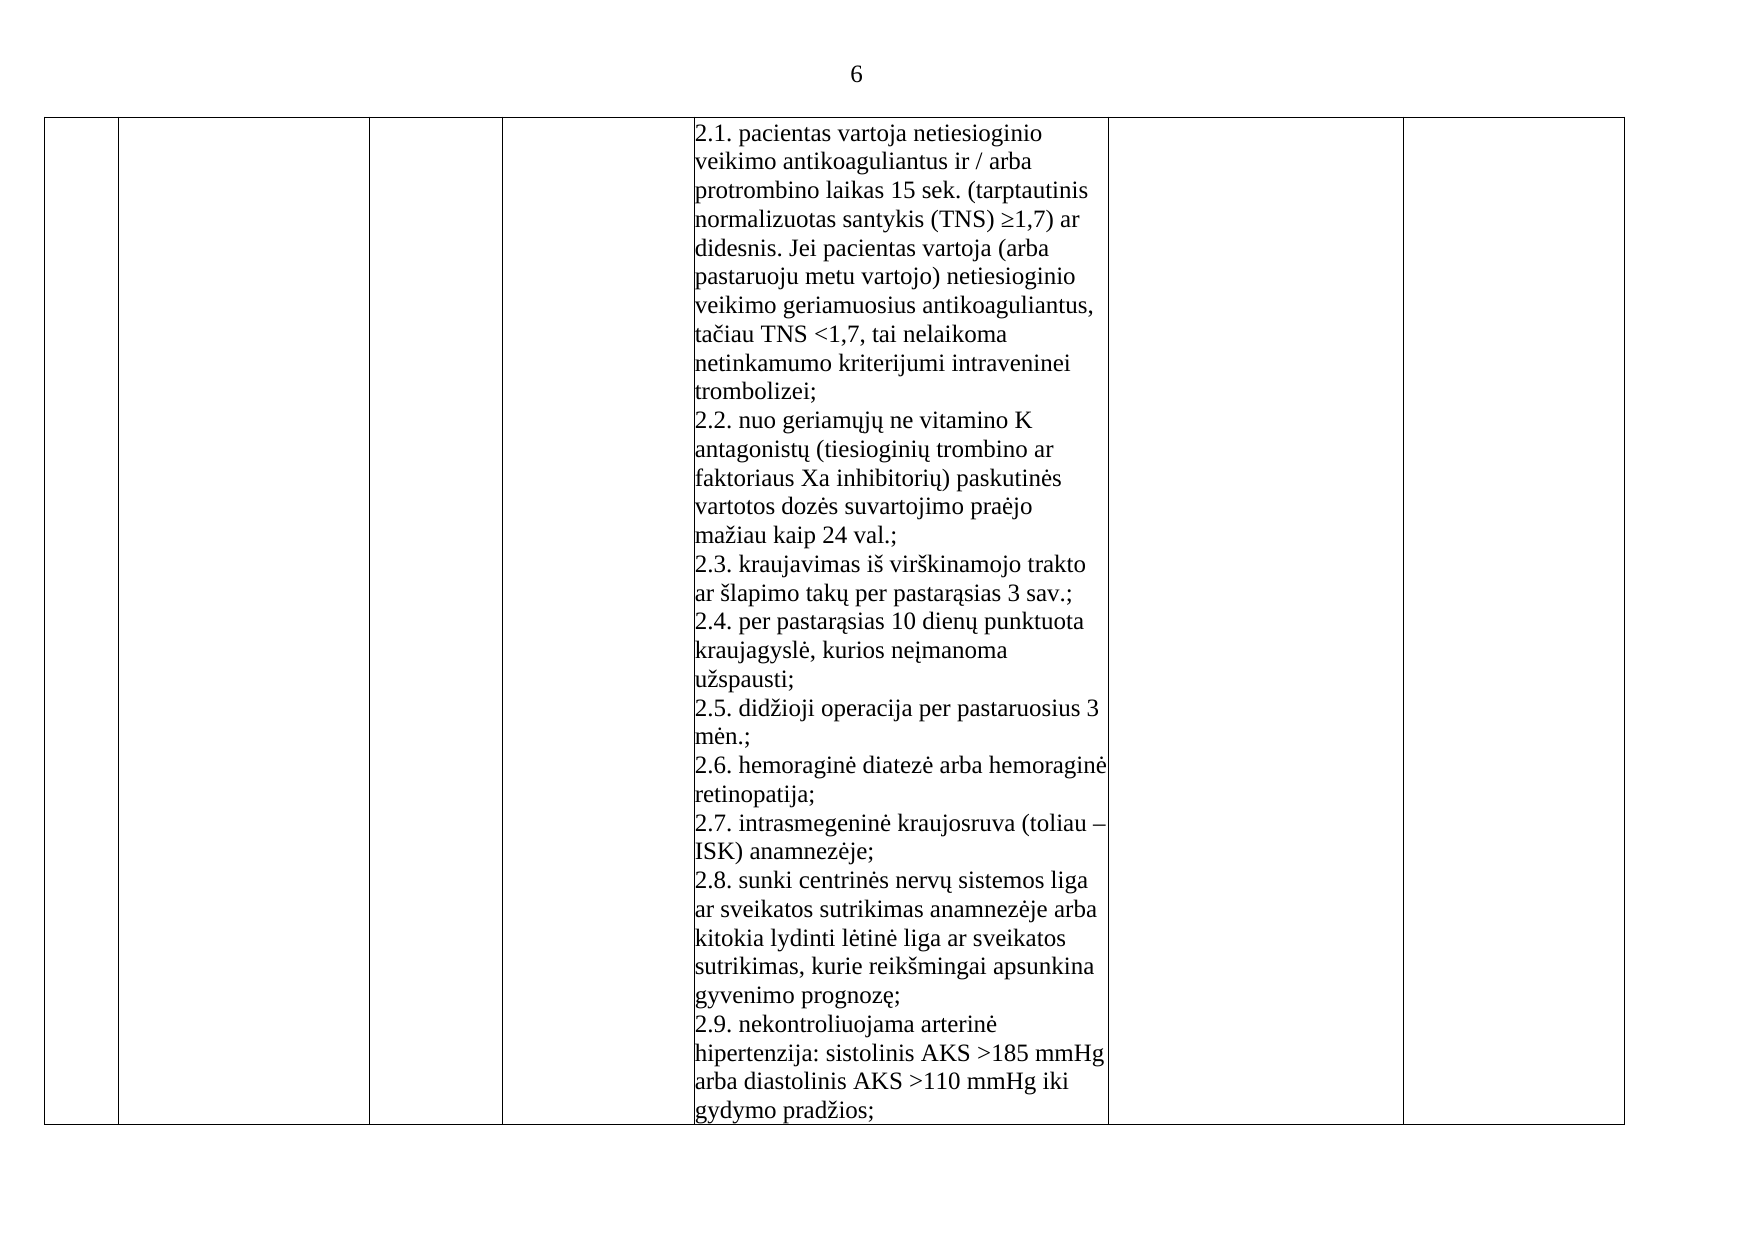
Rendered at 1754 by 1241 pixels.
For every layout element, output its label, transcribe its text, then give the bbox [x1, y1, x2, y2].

table_cell [1648, 117, 1654, 1124]
table_cell [370, 118, 502, 1124]
table_cell [1404, 118, 1624, 1124]
table_cell [1109, 118, 1403, 1124]
table_cell [119, 118, 369, 1124]
table_cell 2.1. pacientas vartoja netiesioginio veikimo antikoaguliantus ir / arba protrombino laikas 15 sek. (tarptautinis normalizuotas santykis (TNS) ≥1,7) ar didesnis. Jei pacientas vartoja (arba pastaruoju metu vartojo) netiesioginio veikimo geriamuosius antikoaguliantus, tačiau TNS <1,7, tai nelaikoma netinkamumo kriterijumi intraveninei trombolizei; 2.2. nuo geriamųjų ne vitamino K antagonistų (tiesioginių trombino ar faktoriaus Xa inhibitorių) paskutinės vartotos dozės suvartojimo praėjo mažiau kaip 24 val.; 2.3. kraujavimas iš virškinamojo trakto ar šlapimo takų per pastarąsias 3 sav.; 2.4. per pastarąsias 10 dienų punktuota kraujagyslė, kurios neįmanoma užspausti; 2.5. didžioji operacija per pastaruosius 3 mėn.; 2.6. hemoraginė diatezė arba hemoraginė retinopatija; 2.7. intrasmegeninė kraujosruva (toliau – ISK) anamnezėje; 2.8. sunki centrinės nervų sistemos liga ar sveikatos sutrikimas anamnezėje arba kitokia lydinti lėtinė liga ar sveikatos sutrikimas, kurie reikšmingai apsunkina gyvenimo prognozę; 2.9. nekontroliuojama arterinė hipertenzija: sistolinis AKS >185 mmHg arba diastolinis AKS >110 mmHg iki gydymo pradžios; [695, 118, 1108, 1124]
table_cell [503, 118, 694, 1124]
table_cell [1625, 117, 1648, 1124]
table_cell „1.13. [45, 118, 118, 1124]
